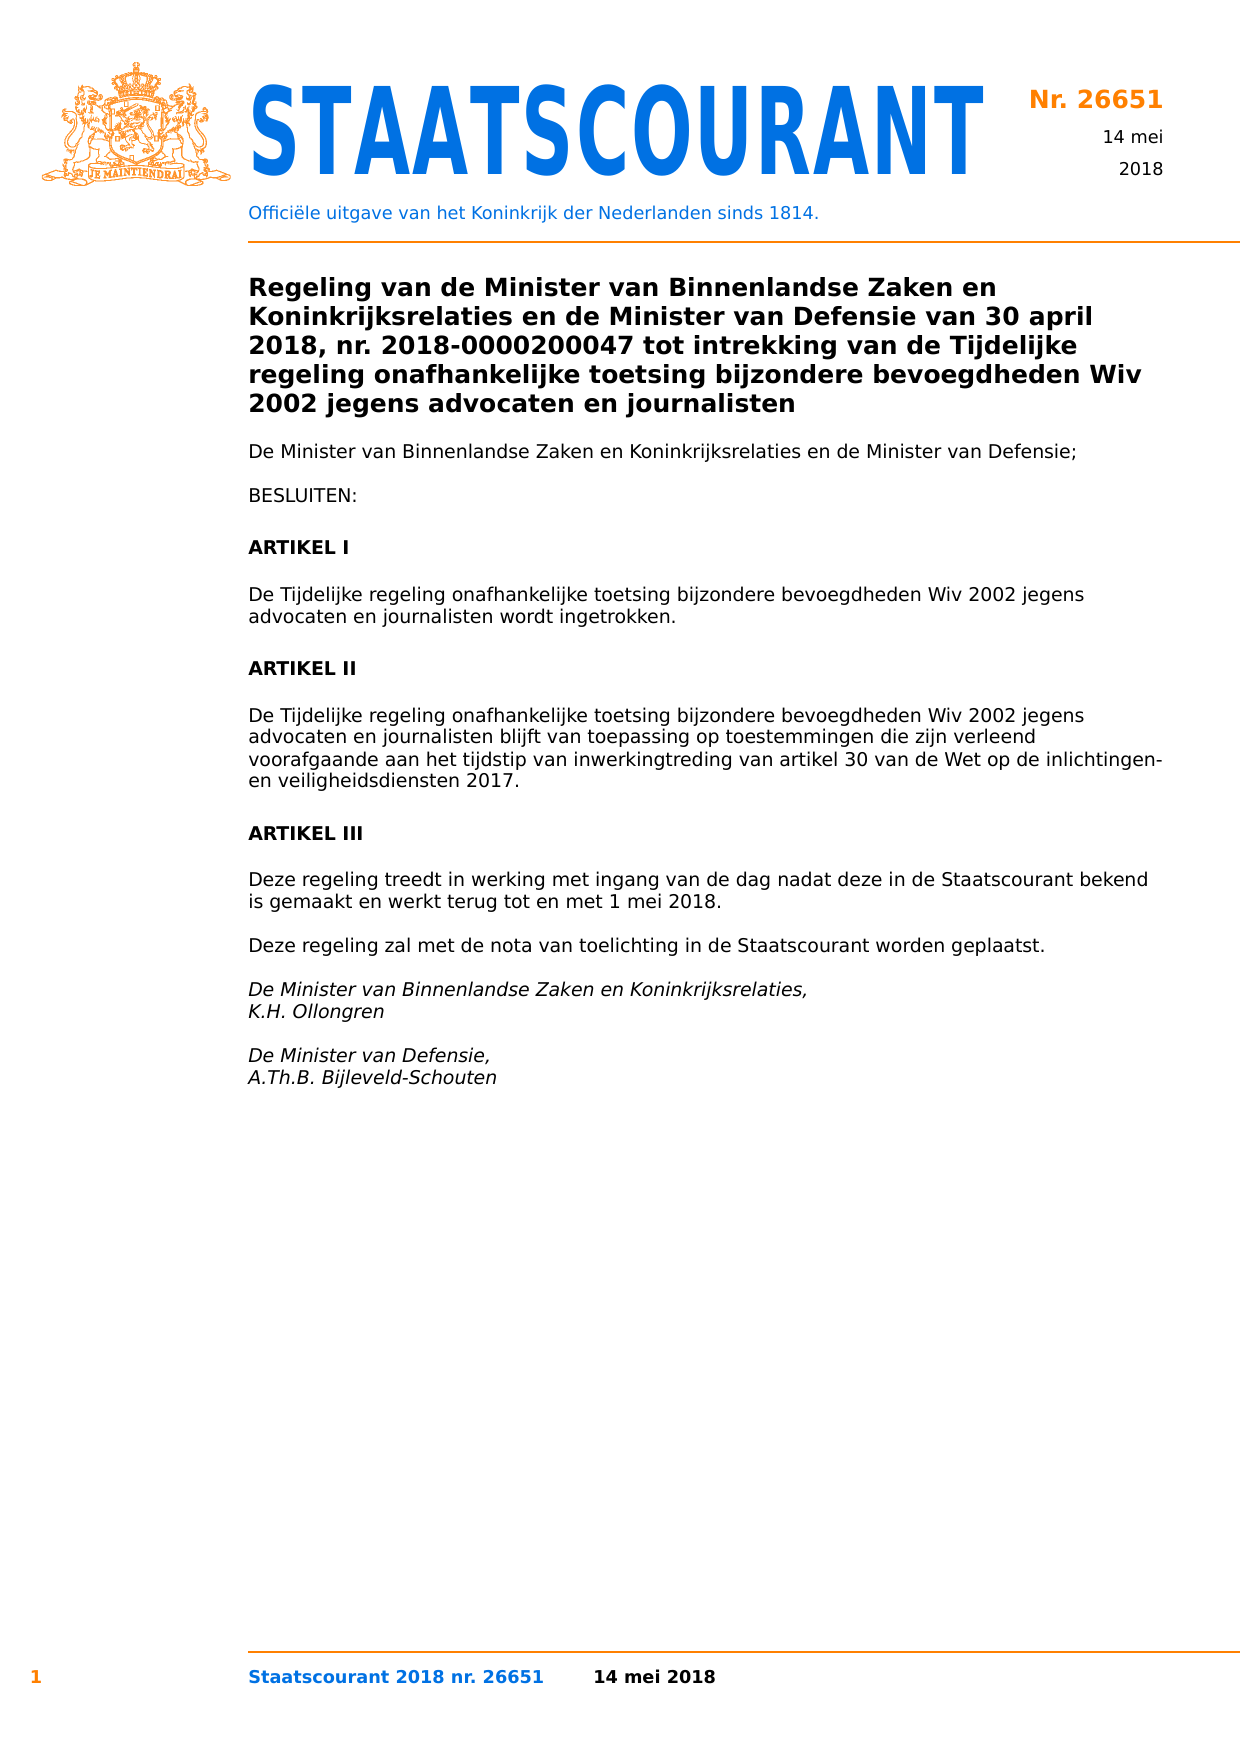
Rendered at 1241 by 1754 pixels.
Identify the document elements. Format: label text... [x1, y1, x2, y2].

table_header [25, 62, 248, 241]
subtitle Regeling van de Minister van Binnenlandse Zaken en Koninkrijksrelaties en de Minister van Defensie van 30 april 2018, nr. 2018-0000200047 tot intrekking van de Tijdelijke regeling onafhankelijke toetsing bijzondere bevoegdheden Wiv 2002 jegens advocaten en journalisten [248, 273, 1163, 419]
text Deze regeling treedt in werking met ingang van de dag nadat deze in de Staatscourant bekend is gemaakt en werkt terug tot en met 1 mei 2018. [248, 869, 1163, 913]
text De Minister van Defensie, A.Th.B. Bijleveld-Schouten [248, 1045, 1163, 1089]
subtitle ARTIKEL I [248, 537, 1163, 558]
text BESLUITEN: [248, 484, 1163, 507]
table_header Nr. 26651 [998, 62, 1240, 121]
text De Tijdelijke regeling onafhankelijke toetsing bijzondere bevoegdheden Wiv 2002 jegens advocaten en journalisten wordt ingetrokken. [248, 583, 1163, 627]
table_cell 2018 [998, 153, 1240, 203]
subtitle ARTIKEL II [248, 657, 1163, 679]
text Deze regeling zal met de nota van toelichting in de Staatscourant worden geplaatst. [248, 935, 1163, 957]
subtitle ARTIKEL III [248, 822, 1163, 844]
table_cell 14 mei [998, 121, 1240, 153]
table_cell Officiële uitgave van het Koninkrijk der Nederlanden sinds 1814. [248, 203, 1240, 241]
text De Tijdelijke regeling onafhankelijke toetsing bijzondere bevoegdheden Wiv 2002 jegens advocaten en journalisten blijft van toepassing op toestemmingen die zijn verleend voorafgaande aan het tijdstip van inwerkingtreding van artikel 30 van de Wet op de inlichtingen- en veiligheidsdiensten 2017. [248, 704, 1163, 792]
text De Minister van Binnenlandse Zaken en Koninkrijksrelaties, K.H. Ollongren [248, 979, 1163, 1023]
text De Minister van Binnenlandse Zaken en Koninkrijksrelaties en de Minister van Defensie; [248, 441, 1163, 463]
table_header STAATSCOURANT [248, 62, 998, 203]
picture [41, 62, 231, 186]
